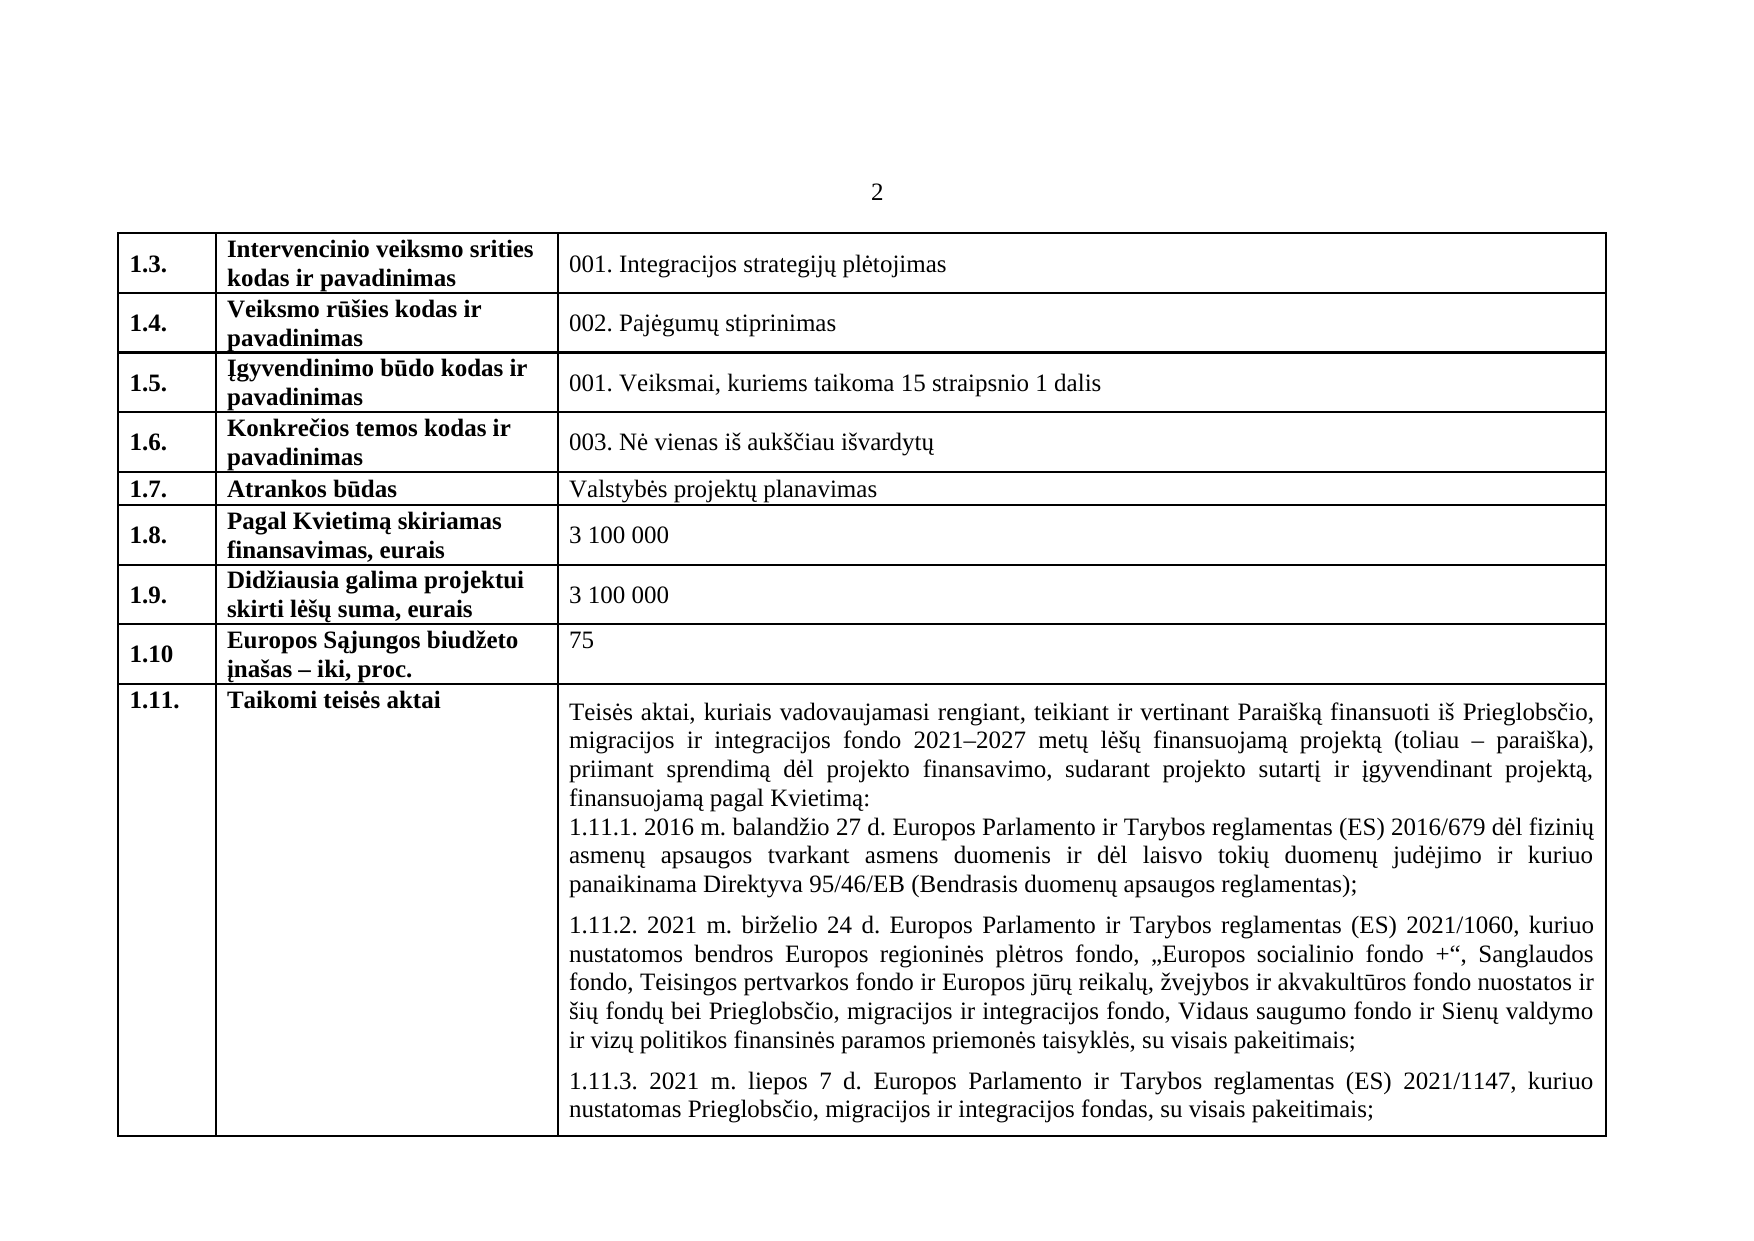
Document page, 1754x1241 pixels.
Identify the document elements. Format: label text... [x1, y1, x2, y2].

table_cell 1.7. [119, 473, 215, 504]
table_cell 75 [559, 625, 1605, 683]
table_cell 3 100 000 [559, 566, 1605, 623]
table_cell Didžiausia galima projektui skirti lėšų suma, eurais [217, 566, 557, 623]
table_cell Taikomi teisės aktai [217, 685, 557, 1135]
table_cell Pagal Kvietimą skiriamas finansavimas, eurais [217, 506, 557, 563]
table_cell Valstybės projektų planavimas [559, 473, 1605, 504]
table_cell 003. Nė vienas iš aukščiau išvardytų [559, 413, 1605, 471]
table_cell 1.6. [119, 413, 215, 471]
table_cell Veiksmo rūšies kodas ir pavadinimas [217, 294, 557, 351]
table_cell Europos Sąjungos biudžeto įnašas – iki, proc. [217, 625, 557, 683]
table_cell 1.10 [119, 625, 215, 683]
table_cell Teisės aktai, kuriais vadovaujamasi rengiant, teikiant ir vertinant Paraišką finansuoti iš Prieglobsčio, migracijos ir integracijos fondo 2021–2027 metų lėšų finansuojamą projektą (toliau – paraiška), priimant sprendimą dėl projekto finansavimo, sudarant projekto sutartį ir įgyvendinant projektą, finansuojamą pagal Kvietimą: 1.11.1. 2016 m. balandžio 27 d. Europos Parlamento ir Tarybos reglamentas (ES) 2016/679 dėl fizinių asmenų apsaugos tvarkant asmens duomenis ir dėl laisvo tokių duomenų judėjimo ir kuriuo panaikinama Direktyva 95/46/EB (Bendrasis duomenų apsaugos reglamentas); 1.11.2. 2021 m. birželio 24 d. Europos Parlamento ir Tarybos reglamentas (ES) 2021/1060, kuriuo nustatomos bendros Europos regioninės plėtros fondo, „Europos socialinio fondo +“, Sanglaudos fondo, Teisingos pertvarkos fondo ir Europos jūrų reikalų, žvejybos ir akvakultūros fondo nuostatos ir šių fondų bei Prieglobsčio, migracijos ir integracijos fondo, Vidaus saugumo fondo ir Sienų valdymo ir vizų politikos finansinės paramos priemonės taisyklės, su visais pakeitimais; 1.11.3. 2021 m. liepos 7 d. Europos Parlamento ir Tarybos reglamentas (ES) 2021/1147, kuriuo nustatomas Prieglobsčio, migracijos ir integracijos fondas, su visais pakeitimais; [559, 685, 1605, 1135]
table_cell Įgyvendinimo būdo kodas ir pavadinimas [217, 354, 557, 411]
table_cell 1.3. [119, 234, 215, 292]
table_cell Intervencinio veiksmo srities kodas ir pavadinimas [217, 234, 557, 292]
table_cell 1.8. [119, 506, 215, 563]
table_cell 3 100 000 [559, 506, 1605, 563]
table_cell 002. Pajėgumų stiprinimas [559, 294, 1605, 351]
table_cell 001. Veiksmai, kuriems taikoma 15 straipsnio 1 dalis [559, 354, 1605, 411]
table_cell 1.9. [119, 566, 215, 623]
table_cell Atrankos būdas [217, 473, 557, 504]
table_cell 001. Integracijos strategijų plėtojimas [559, 234, 1605, 292]
table_cell 1.5. [119, 354, 215, 411]
table_cell 1.11. [119, 685, 215, 1135]
table_cell 1.4. [119, 294, 215, 351]
table_cell Konkrečios temos kodas ir pavadinimas [217, 413, 557, 471]
